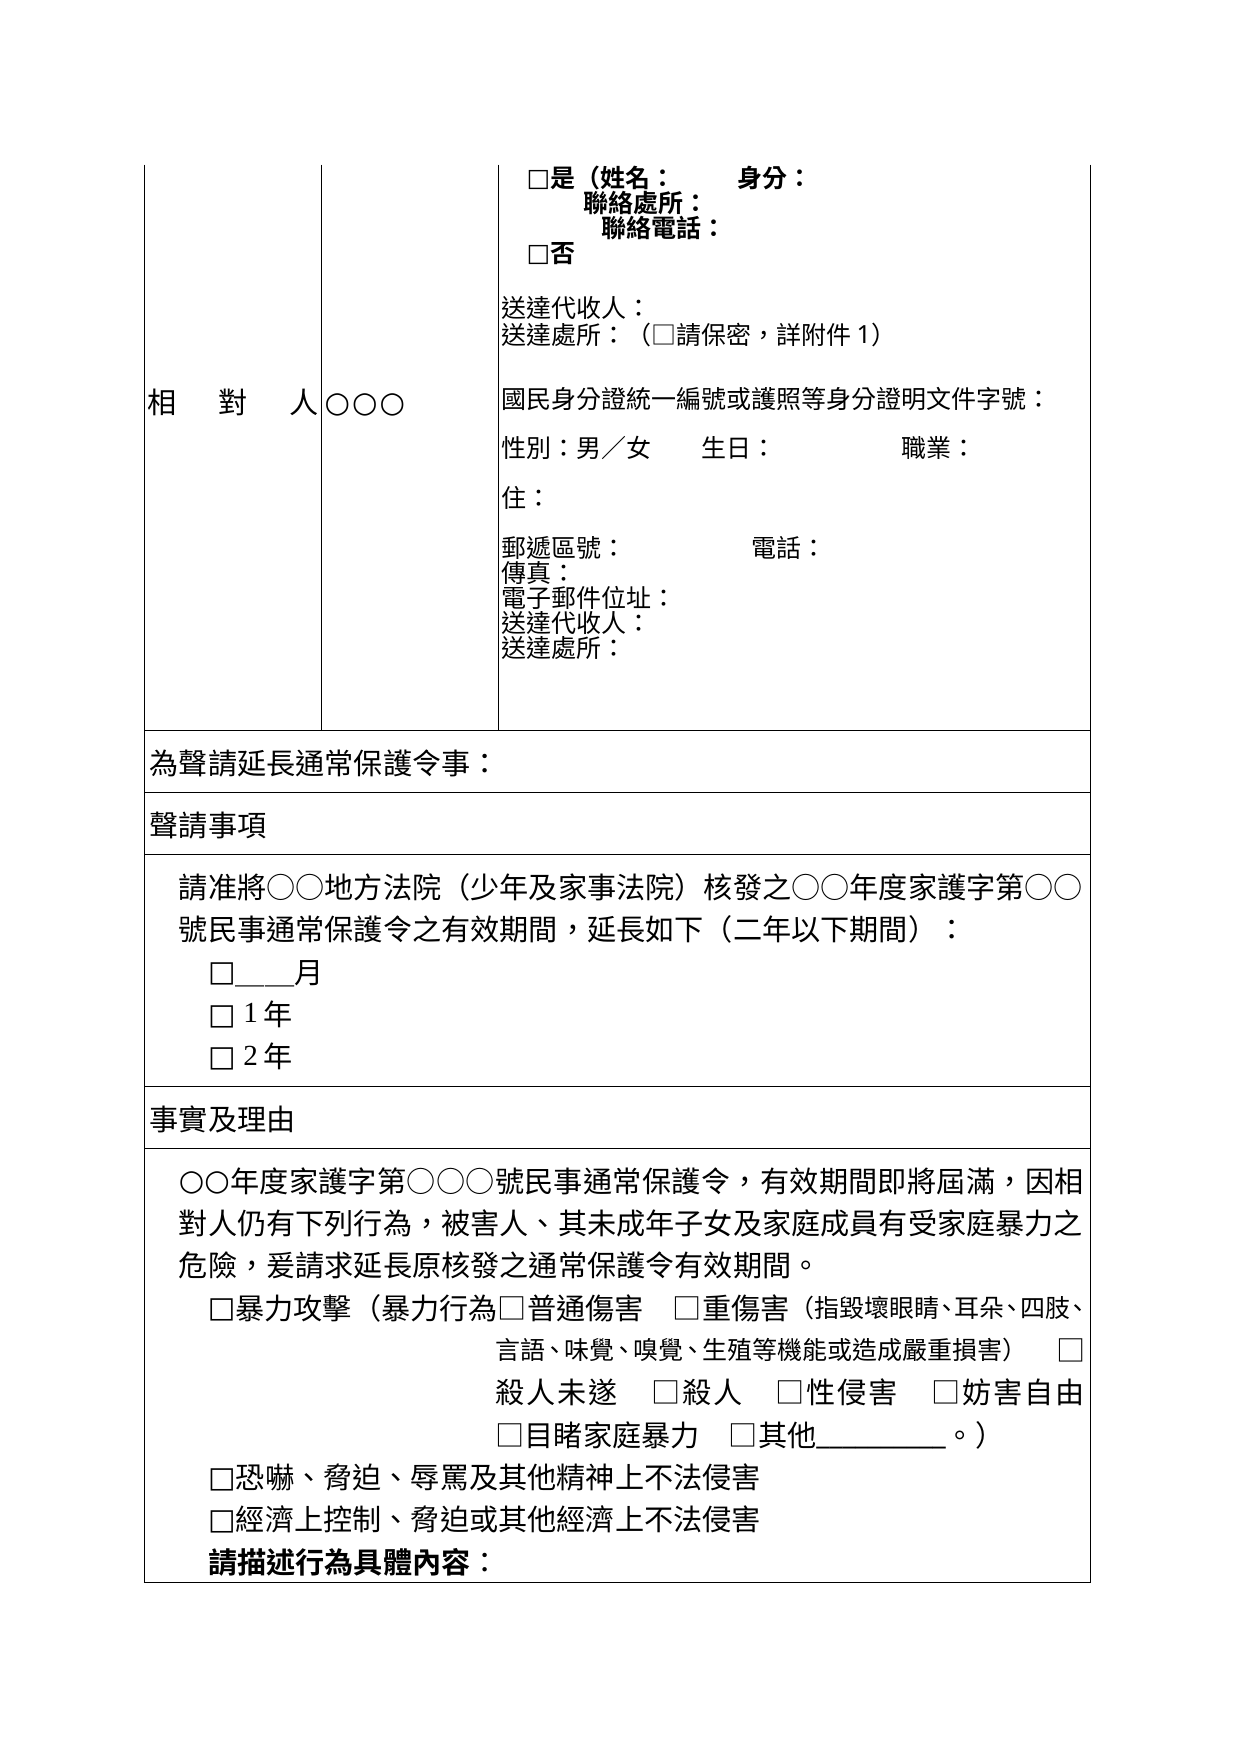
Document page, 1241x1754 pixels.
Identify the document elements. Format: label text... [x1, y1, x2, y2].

table_cell [145, 165, 321, 377]
table_cell [322, 165, 498, 377]
table_cell 為聲請延長通常保護令事： [145, 731, 1090, 792]
table_cell □是（姓名： 身分： 聯絡處所： 聯絡電話： □否 送達代收人： 送達處所：（□請保密，詳附件1） [499, 165, 1090, 377]
table_cell 聲請事項 [145, 793, 1090, 854]
table_cell 請准將○○地方法院（少年及家事法院）核發之○○年度家護字第○○號民事通常保護令之有效期間，延長如下（二年以下期間）： □＿＿月 □ 1年 □ 2年 [145, 855, 1090, 1086]
table_cell 相對人 [145, 377, 321, 730]
table_cell 事實及理由 [145, 1087, 1090, 1148]
table_cell ○○年度家護字第○○○號民事通常保護令，有效期間即將屆滿，因相對人仍有下列行為，被害人、其未成年子女及家庭成員有受家庭暴力之危險，爰請求延長原核發之通常保護令有效期間。 □暴力攻擊（暴力行為□普通傷害 □重傷害（指毀壞眼睛、耳朵、四肢、言語、味覺、嗅覺、生殖等機能或造成嚴重損害） □殺人未遂 □殺人 □性侵害 □妨害自由 □目睹家庭暴力 □其他__________。） □恐嚇、脅迫、辱罵及其他精神上不法侵害 □經濟上控制、脅迫或其他經濟上不法侵害 請描述行為具體內容： [145, 1149, 1090, 1582]
table_cell ○○○ [322, 377, 498, 730]
table_cell 國民身分證統一編號或護照等身分證明文件字號： 性別：男／女 生日： 職業： 住： 郵遞區號： 電話： 傳真： 電子郵件位址： 送達代收人： 送達處所： [499, 377, 1090, 730]
